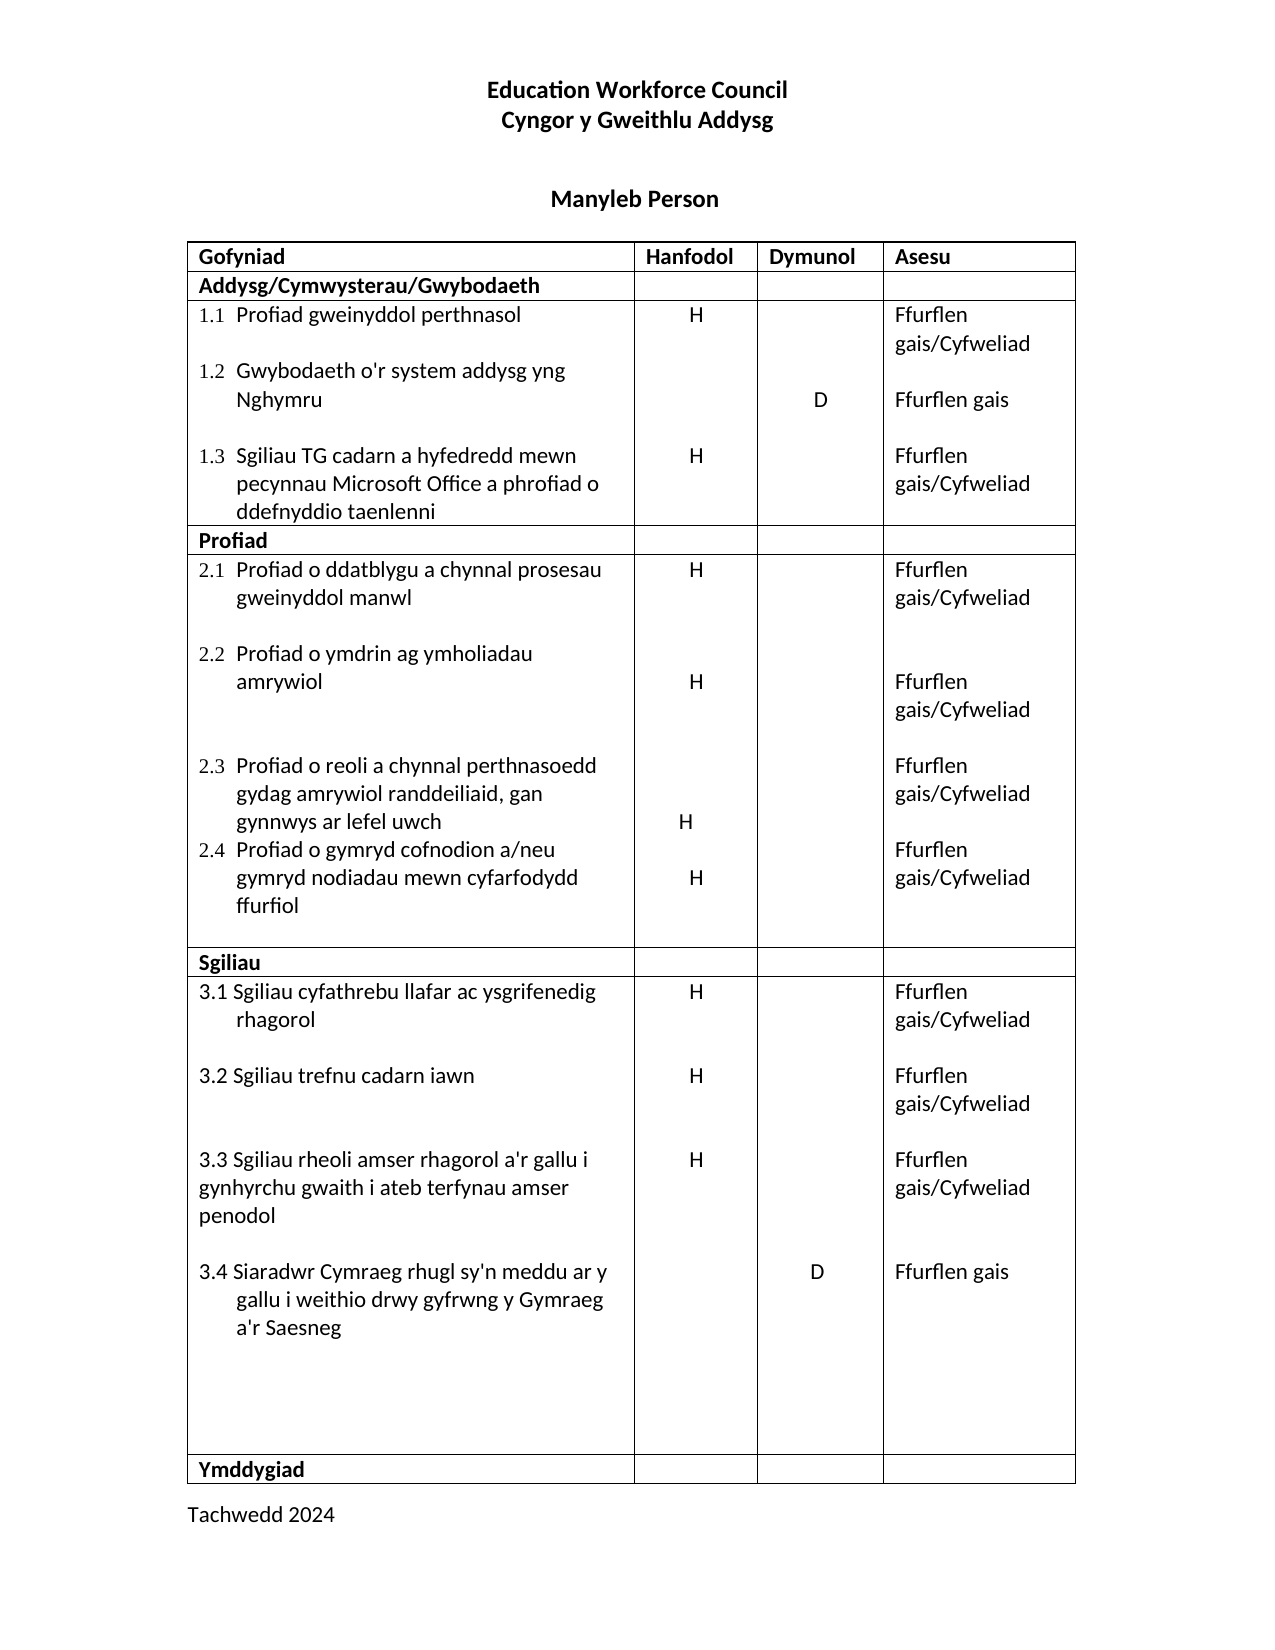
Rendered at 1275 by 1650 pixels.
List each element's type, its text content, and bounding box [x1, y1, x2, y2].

table_cell [635, 948, 757, 976]
table_cell [635, 272, 757, 299]
table_cell [635, 1455, 757, 1483]
table_cell Ffurflen gais/Cyfweliad Ffurflen gais/Cyfweliad Ffurflen gais/Cyfweliad Ffurflen gais [884, 977, 1075, 1454]
table_cell [758, 948, 883, 976]
table_cell H H H H [635, 555, 757, 947]
table_cell [758, 555, 883, 947]
table_cell H H H [635, 977, 757, 1454]
table_header Dymunol [758, 243, 883, 271]
table_header Asesu [884, 243, 1075, 271]
table_cell [884, 526, 1075, 554]
table_cell Ffurflen gais/Cyfweliad Ffurflen gais Ffurflen gais/Cyfweliad [884, 301, 1075, 525]
table_cell Sgiliau [188, 948, 634, 976]
table_cell D [758, 977, 883, 1454]
table_cell [758, 1455, 883, 1483]
table_cell H H [635, 301, 757, 525]
table_cell Profiad [188, 526, 634, 554]
table_cell Ffurflen gais/Cyfweliad Ffurflen gais/Cyfweliad Ffurflen gais/Cyfweliad Ffurflen gais/Cyfweliad [884, 555, 1075, 947]
table_cell Profiad o ddatblygu a chynnal prosesau gweinyddol manwl Profiad o ymdrin ag ymholiadau amrywiol Profiad o reoli a chynnal perthnasoedd gydag amrywiol randdeiliaid, gan gynnwys ar lefel uwch Profiad o gymryd cofnodion a/neu gymryd nodiadau mewn cyfarfodydd ffurfiol [188, 555, 634, 947]
table_cell 3.1 Sgiliau cyfathrebu llafar ac ysgrifenedig rhagorol 3.2 Sgiliau trefnu cadarn iawn 3.3 Sgiliau rheoli amser rhagorol a'r gallu i gynhyrchu gwaith i ateb terfynau amser penodol 3.4 Siaradwr Cymraeg rhugl sy'n meddu ar y gallu i weithio drwy gyfrwng y Gymraeg a'r Saesneg [188, 977, 634, 1454]
table_cell [758, 526, 883, 554]
table_header Gofyniad [188, 243, 634, 271]
table_cell D [758, 301, 883, 525]
table_cell Ymddygiad [188, 1455, 634, 1483]
table_cell Profiad gweinyddol perthnasol Gwybodaeth o'r system addysg yng Nghymru Sgiliau TG cadarn a hyfedredd mewn pecynnau Microsoft Office a phrofiad o ddefnyddio taenlenni [188, 301, 634, 525]
table_cell [884, 272, 1075, 299]
text Manyleb Person [187, 183, 1087, 213]
table_cell [635, 526, 757, 554]
table_cell [884, 948, 1075, 976]
table_cell [758, 272, 883, 299]
table_cell [884, 1455, 1075, 1483]
table_header Hanfodol [635, 243, 757, 271]
table_cell Addysg/Cymwysterau/Gwybodaeth [188, 272, 634, 299]
